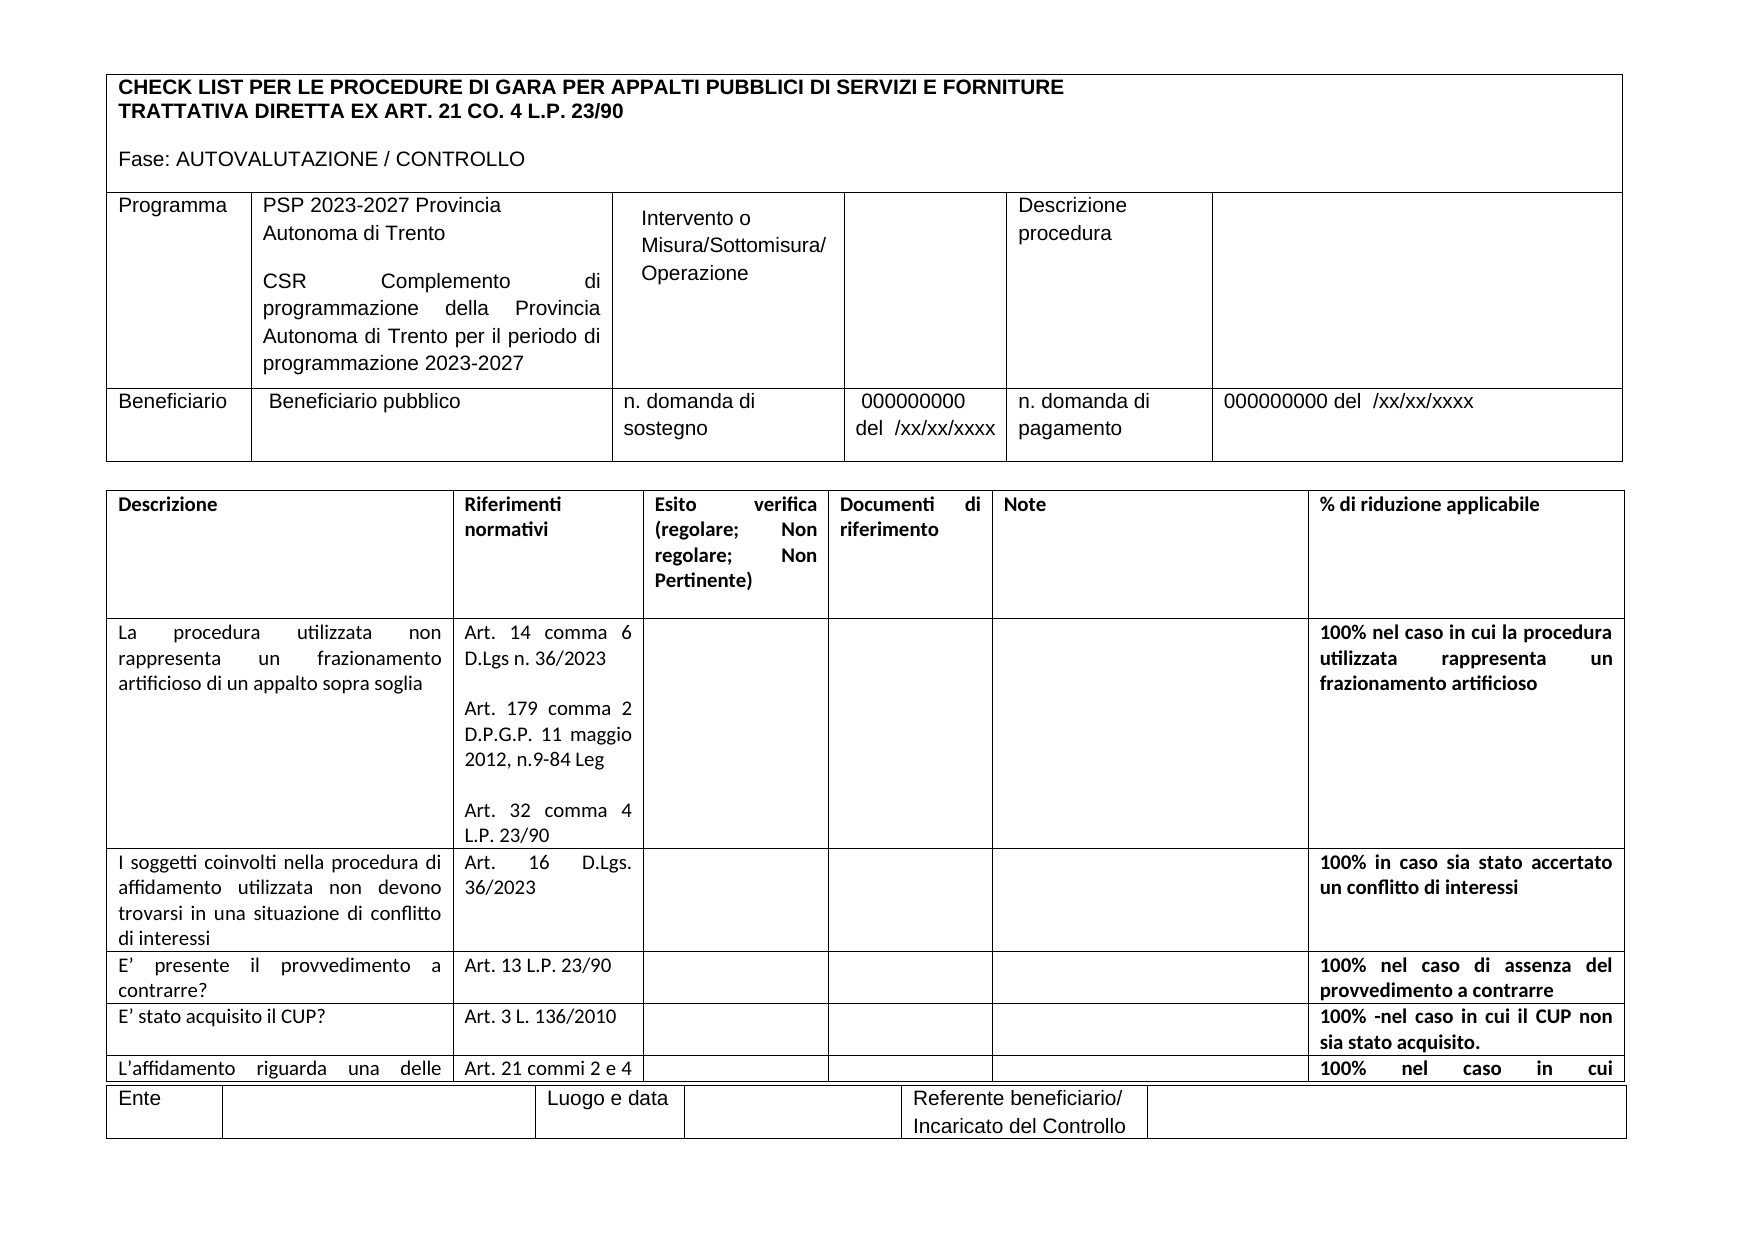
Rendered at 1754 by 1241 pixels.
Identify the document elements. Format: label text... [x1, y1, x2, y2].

table_cell [829, 619, 992, 848]
table_cell [829, 849, 992, 951]
table_cell 100% nel caso di assenza del provvedimento a contrarre [1309, 952, 1624, 1003]
table_header Descrizione [107, 491, 453, 618]
table_cell Art. 14 comma 6 D.Lgs n. 36/2023 Art. 179 comma 2 D.P.G.P. 11 maggio 2012, n.9-84 Leg Art. 32 comma 4 L.P. 23/90 [454, 619, 643, 848]
table_header Documenti di riferimento [829, 491, 992, 618]
table_cell [644, 1056, 828, 1081]
table_cell Art. 21 commi 2 e 4 [454, 1056, 643, 1081]
table_cell 100% -nel caso in cui il CUP non sia stato acquisito. [1309, 1004, 1624, 1054]
table_cell E’ stato acquisito il CUP? [107, 1004, 453, 1054]
table_cell [993, 1056, 1308, 1081]
table_cell Art. 13 L.P. 23/90 [454, 952, 643, 1003]
table_cell [829, 1056, 992, 1081]
table_cell [993, 952, 1308, 1003]
table_cell 100% in caso sia stato accertato un conflitto di interessi [1309, 849, 1624, 951]
table_cell I soggetti coinvolti nella procedura di affidamento utilizzata non devono trovarsi in una situazione di conflitto di interessi [107, 849, 453, 951]
table_header Note [993, 491, 1308, 618]
table_cell 100% nel caso in cui la procedura utilizzata rappresenta un frazionamento artificioso [1309, 619, 1624, 848]
table_cell E’ presente il provvedimento a contrarre? [107, 952, 453, 1003]
table_cell Art. 3 L. 136/2010 [454, 1004, 643, 1054]
table_cell 100% nel caso in cui [1309, 1056, 1624, 1081]
table_header Riferimenti normativi [454, 491, 643, 618]
table_cell [644, 1004, 828, 1054]
table_cell Art. 16 D.Lgs. 36/2023 [454, 849, 643, 951]
table_cell [993, 849, 1308, 951]
table_cell La procedura utilizzata non rappresenta un frazionamento artificioso di un appalto sopra soglia [107, 619, 453, 848]
table_cell [644, 849, 828, 951]
table_cell [993, 619, 1308, 848]
table_cell [644, 952, 828, 1003]
table_header Esito verifica (regolare; Non regolare; Non Pertinente) [644, 491, 828, 618]
table_cell L’affidamento riguarda una delle [107, 1056, 453, 1081]
table_header % di riduzione applicabile [1309, 491, 1624, 618]
table_cell [829, 1004, 992, 1054]
table_cell [829, 952, 992, 1003]
table_cell [644, 619, 828, 848]
table_cell [993, 1004, 1308, 1054]
